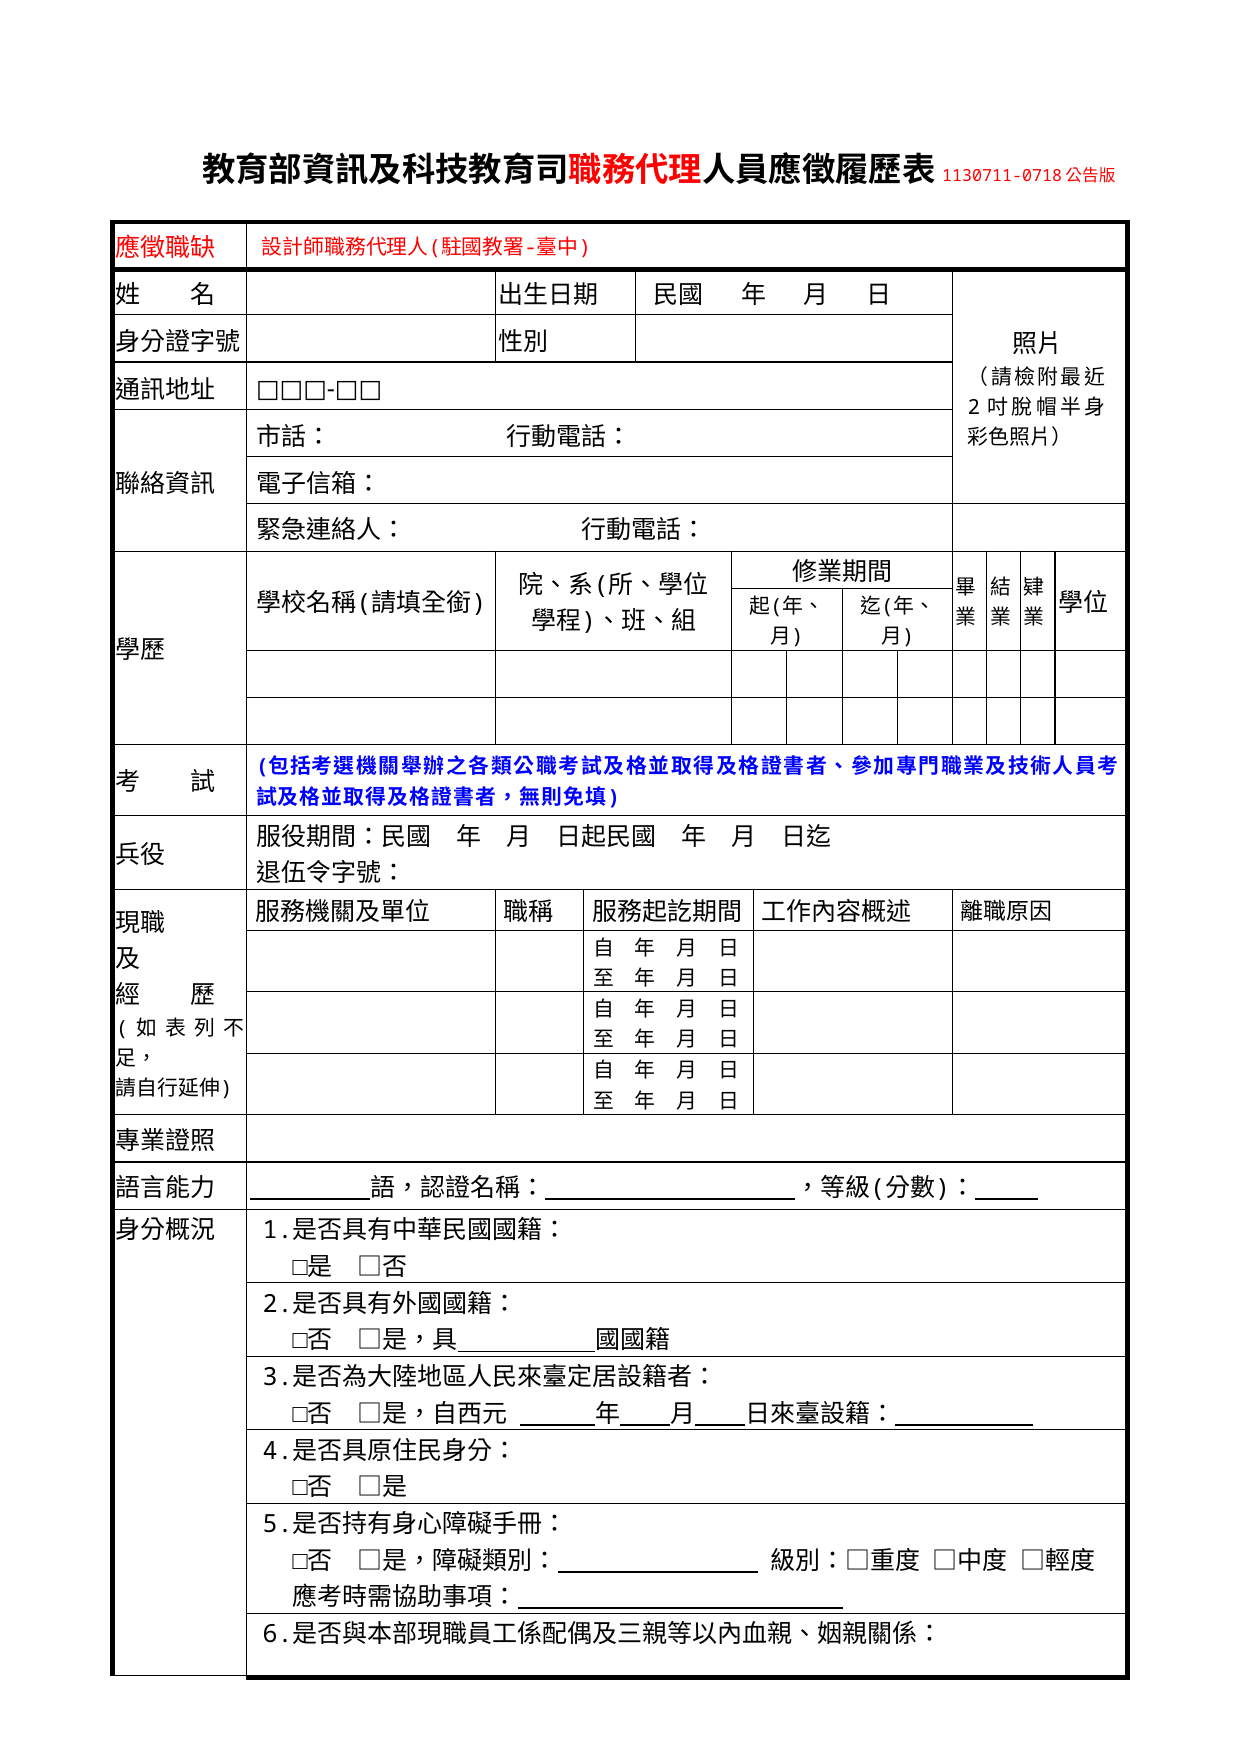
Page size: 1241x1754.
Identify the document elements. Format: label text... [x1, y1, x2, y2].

table_cell [247, 315, 495, 361]
table_cell 學歷 [115, 552, 246, 744]
table_cell 市話： 行動電話： [247, 410, 952, 456]
table_cell [496, 992, 583, 1053]
table_cell 離職原因 [953, 890, 1125, 930]
table_cell 民國 年 月 日 [636, 272, 952, 314]
table_cell 3.是否為大陸地區人民來臺定居設籍者： □否 □是，自西元 年 月 日來臺設籍： [247, 1357, 1125, 1429]
table_cell [496, 1054, 583, 1114]
table_cell 學位 [1056, 552, 1125, 649]
table_cell 語言能力 [115, 1163, 246, 1209]
table_cell [787, 651, 842, 697]
table_cell 考 試 [115, 745, 246, 815]
table_cell [496, 931, 583, 991]
table_cell 語，認證名稱： ，等級(分數)： [247, 1163, 1125, 1209]
table_cell 聯絡資訊 [115, 410, 246, 551]
table_cell 服務起訖期間 [584, 890, 753, 930]
table_cell 身分概況 [115, 1210, 246, 1675]
table_cell 院、系(所、學位 學程)、班、組 [496, 552, 731, 649]
table_cell [953, 504, 1125, 551]
table_cell [1056, 651, 1125, 697]
table_cell [898, 698, 952, 744]
table_cell [754, 992, 952, 1053]
table_cell 修業期間 [732, 552, 952, 588]
table_cell [987, 698, 1020, 744]
table_cell 通訊地址 [115, 363, 246, 409]
table_cell [636, 315, 952, 361]
table_cell [247, 698, 495, 744]
table_cell 自 年 月 日 至 年 月 日 [584, 931, 753, 991]
table_cell 服役期間：民國 年 月 日起民國 年 月 日迄 退伍令字號： [247, 816, 1125, 888]
table_header 應徵職缺 [115, 224, 246, 267]
table_cell 兵役 [115, 816, 246, 888]
table_cell 1.是否具有中華民國國籍： □是 □否 [247, 1210, 1125, 1282]
table_cell 照片 （請檢附最近2吋脫帽半身彩色照片） [953, 272, 1125, 503]
table_cell [247, 931, 495, 991]
table_cell 2.是否具有外國國籍： □否 □是，具 國國籍 [247, 1283, 1125, 1356]
table_cell [987, 651, 1020, 697]
text 教育部資訊及科技教育司職務代理人員應徵履歷表1130711-0718公告版 [110, 114, 1130, 191]
table_cell [247, 272, 495, 314]
table_cell [247, 992, 495, 1053]
table_cell [496, 651, 731, 697]
table_cell [953, 651, 986, 697]
table_cell 5.是否持有身心障礙手冊： □否 □是，障礙類別： 級別：□重度 □中度 □輕度 應考時需協助事項： [247, 1504, 1125, 1613]
table_cell 畢業 [953, 552, 986, 649]
table_cell 身分證字號 [115, 315, 246, 361]
table_cell [496, 698, 731, 744]
table_cell [787, 698, 842, 744]
table_cell 學校名稱(請填全銜) [247, 552, 495, 649]
table_cell [953, 698, 986, 744]
table_cell [1021, 651, 1054, 697]
table_cell 專業證照 [115, 1115, 246, 1161]
table_cell [754, 1054, 952, 1114]
table_cell [1056, 698, 1125, 744]
table_cell [247, 1054, 495, 1114]
table_cell [732, 698, 786, 744]
table_cell 肄業 [1021, 552, 1054, 649]
table_cell 性別 [496, 315, 635, 361]
table_cell [953, 931, 1125, 991]
table_cell 現職 及 經 歷 (如表列不足， 請自行延伸) [115, 890, 246, 1114]
table_cell [732, 651, 786, 697]
table_cell [843, 651, 897, 697]
table_cell 自 年 月 日 至 年 月 日 [584, 992, 753, 1053]
table_cell [953, 1054, 1125, 1114]
table_cell [754, 931, 952, 991]
table_cell [247, 1115, 1125, 1161]
table_cell 出生日期 [496, 272, 635, 314]
table_cell 服務機關及單位 [247, 890, 495, 930]
table_cell 工作內容概述 [754, 890, 952, 930]
table_cell [1021, 698, 1054, 744]
table_cell [843, 698, 897, 744]
table_cell 職稱 [496, 890, 583, 930]
table_cell □□□-□□ [247, 363, 952, 409]
table_cell 結業 [987, 552, 1020, 649]
table_cell 緊急連絡人： 行動電話： [247, 504, 952, 551]
table_cell 姓 名 [115, 272, 246, 314]
table_header 設計師職務代理人(駐國教署-臺中) [247, 224, 1125, 267]
table_cell [898, 651, 952, 697]
table_cell 4.是否具原住民身分： □否 □是 [247, 1430, 1125, 1503]
table_cell [247, 651, 495, 697]
table_cell [953, 992, 1125, 1053]
table_cell 6.是否與本部現職員工係配偶及三親等以內血親、姻親關係： [247, 1614, 1125, 1675]
table_cell 起(年、月) [732, 589, 842, 649]
table_cell (包括考選機關舉辦之各類公職考試及格並取得及格證書者、參加專門職業及技術人員考試及格並取得及格證書者，無則免填) [247, 745, 1125, 815]
table_cell 電子信箱： [247, 457, 952, 503]
table_cell 迄(年、月) [843, 589, 952, 649]
table_cell 自 年 月 日 至 年 月 日 [584, 1054, 753, 1114]
